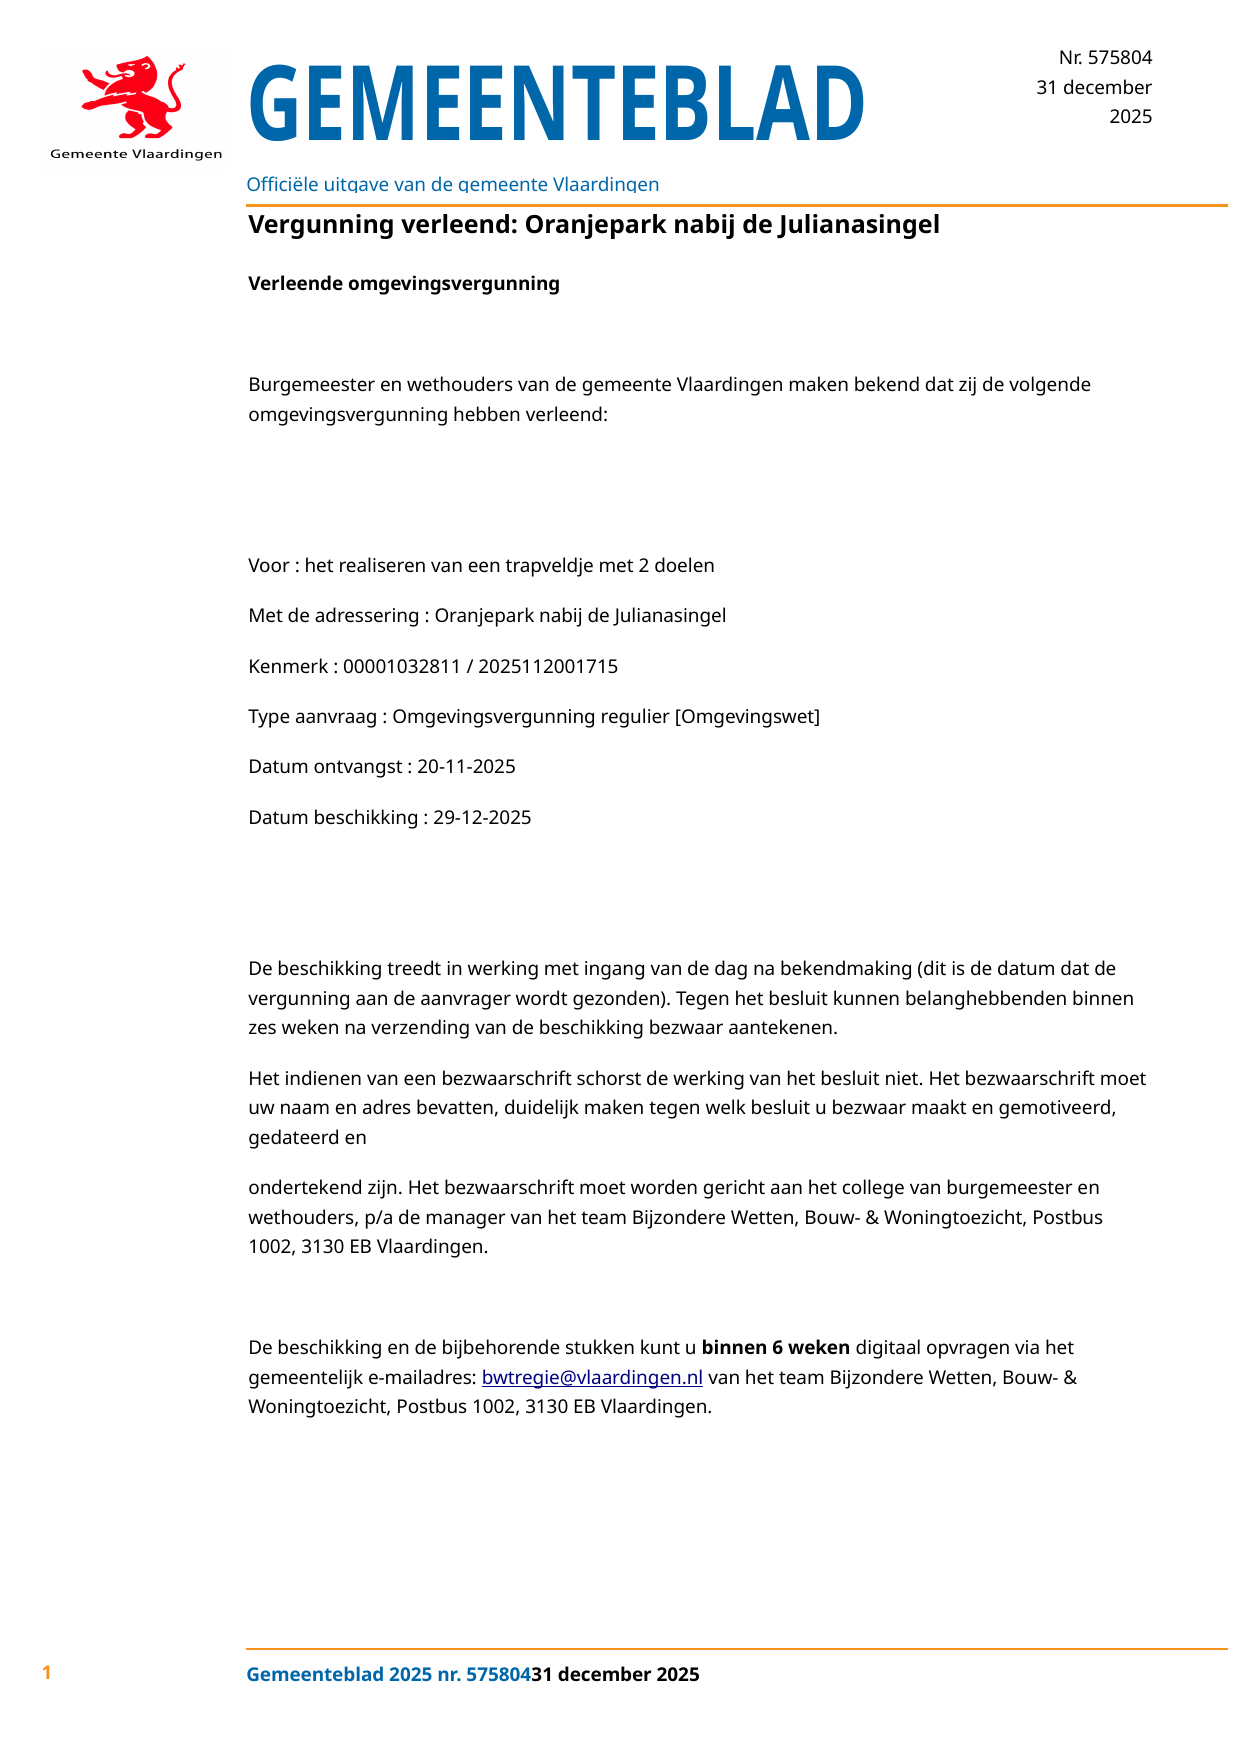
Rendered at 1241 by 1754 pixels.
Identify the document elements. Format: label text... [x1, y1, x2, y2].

text Het indienen van een bezwaarschrift schorst de werking van het besluit niet. Het bezwaarschrift moet uw naam en adres bevatten, duidelijk maken tegen welk besluit u bezwaar maakt en gemotiveerd, gedateerd en [248, 1065, 1152, 1150]
text Datum ontvangst : 20-11-2025 [248, 754, 1152, 779]
text De beschikking en de bijbehorende stukken kunt u binnen 6 weken digitaal opvragen via het gemeentelijk e-mailadres: bwtregie@vlaardingen.nl van het team Bijzondere Wetten, Bouw- & Woningtoezicht, Postbus 1002, 3130 EB Vlaardingen. [248, 1334, 1152, 1419]
text Burgemeester en wethouders van de gemeente Vlaardingen maken bekend dat zij de volgende omgevingsvergunning hebben verleend: [248, 371, 1152, 426]
text De beschikking treedt in werking met ingang van de dag na bekendmaking (dit is de datum dat de vergunning aan de aanvrager wordt gezonden). Tegen het besluit kunnen belanghebbenden binnen zes weken na verzending van de beschikking bezwaar aantekenen. [248, 955, 1152, 1040]
text Datum beschikking : 29-12-2025 [248, 804, 1152, 830]
text Vergunning verleend: Oranjepark nabij de Julianasingel [248, 207, 1152, 241]
text ondertekend zijn. Het bezwaarschrift moet worden gericht aan het college van burgemeester en wethouders, p/a de manager van het team Bijzondere Wetten, Bouw- & Woningtoezicht, Postbus 1002, 3130 EB Vlaardingen. [248, 1174, 1152, 1259]
text Voor : het realiseren van een trapveldje met 2 doelen [248, 552, 1152, 578]
text Type aanvraag : Omgevingsvergunning regulier [Omgevingswet] [248, 703, 1152, 729]
text Verleende omgevingsvergunning [248, 270, 1152, 296]
text Kenmerk : 00001032811 / 2025112001715 [248, 653, 1152, 678]
picture [41, 47, 231, 172]
text Met de adressering : Oranjepark nabij de Julianasingel [248, 602, 1152, 628]
